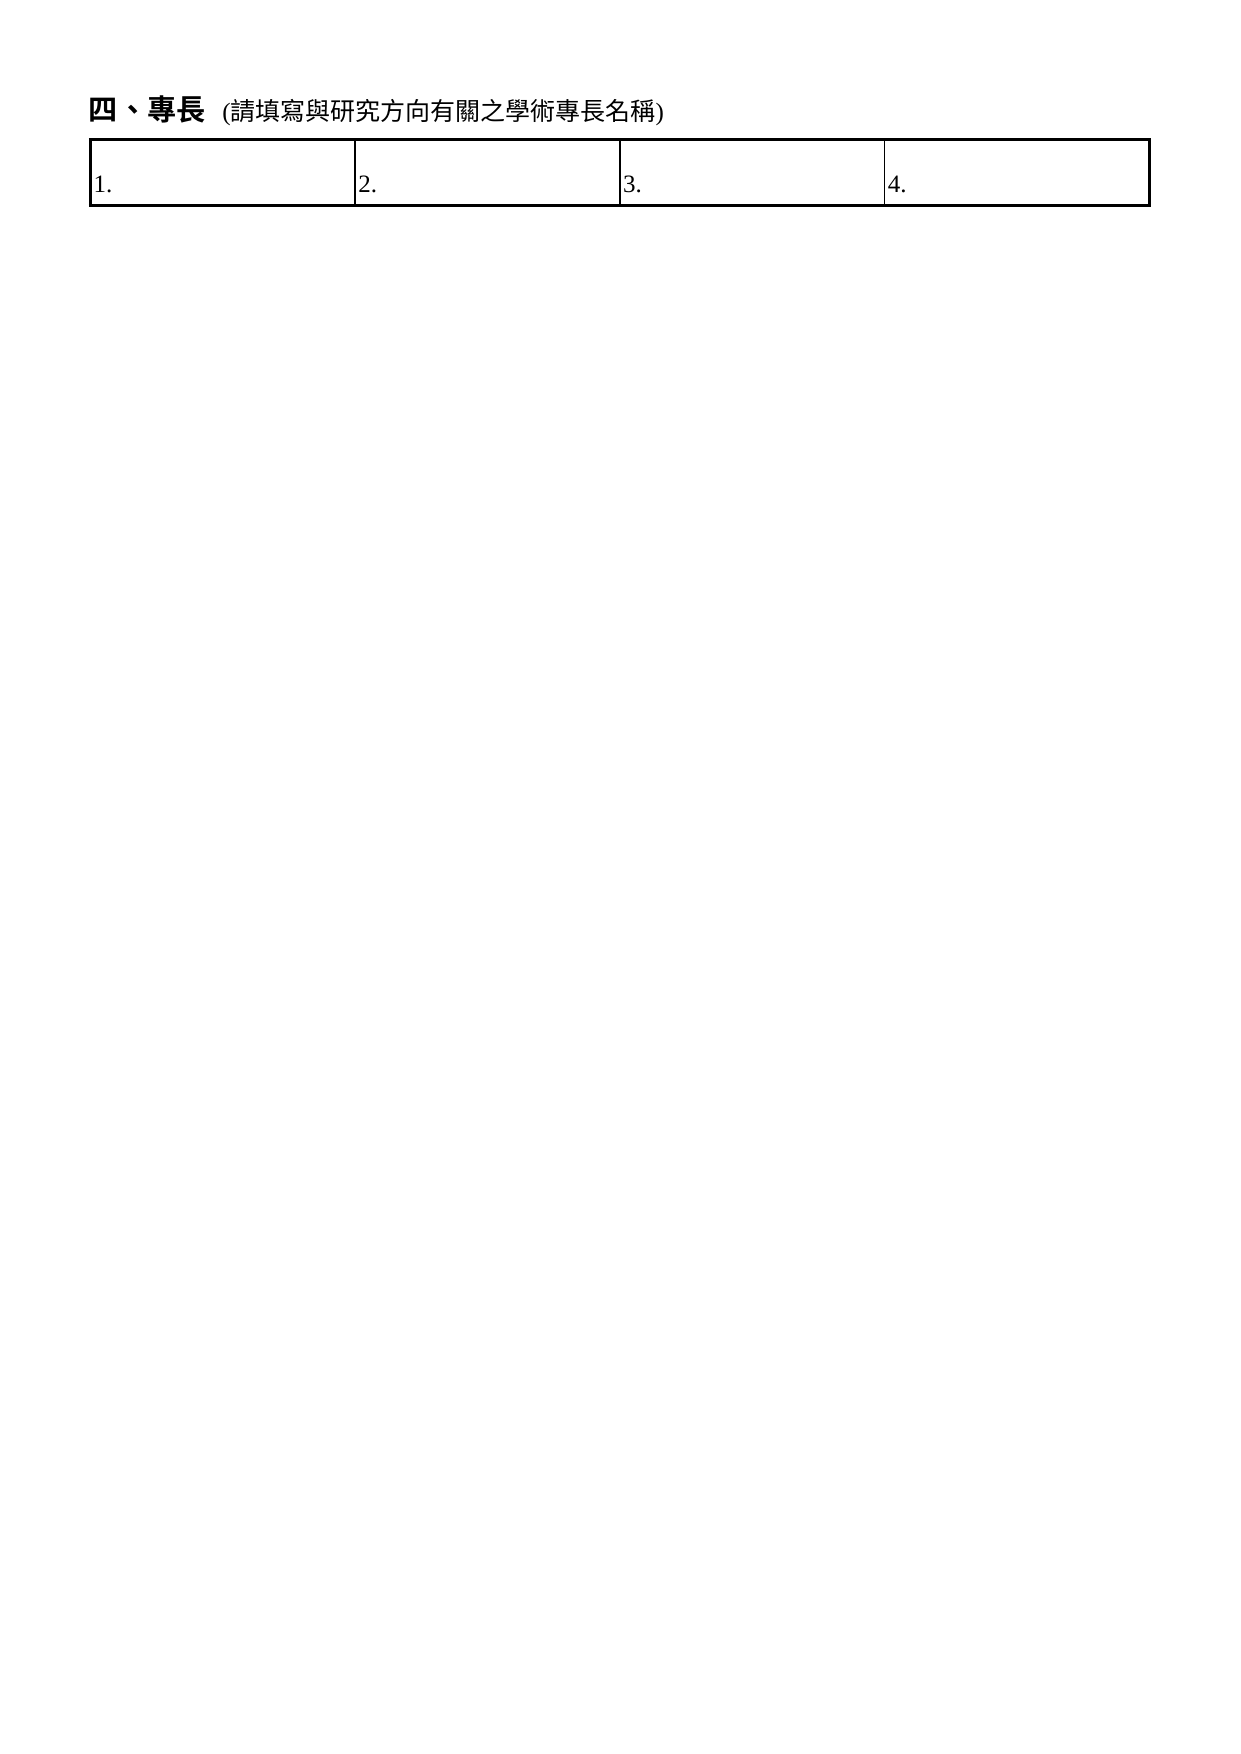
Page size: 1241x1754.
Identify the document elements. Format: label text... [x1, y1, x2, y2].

text 四、專長 (請填寫與研究方向有關之學術專長名稱) [89, 96, 1152, 127]
table_header [92, 141, 354, 204]
table_header [885, 141, 1148, 204]
table_header [356, 141, 619, 204]
table_header [621, 141, 884, 204]
